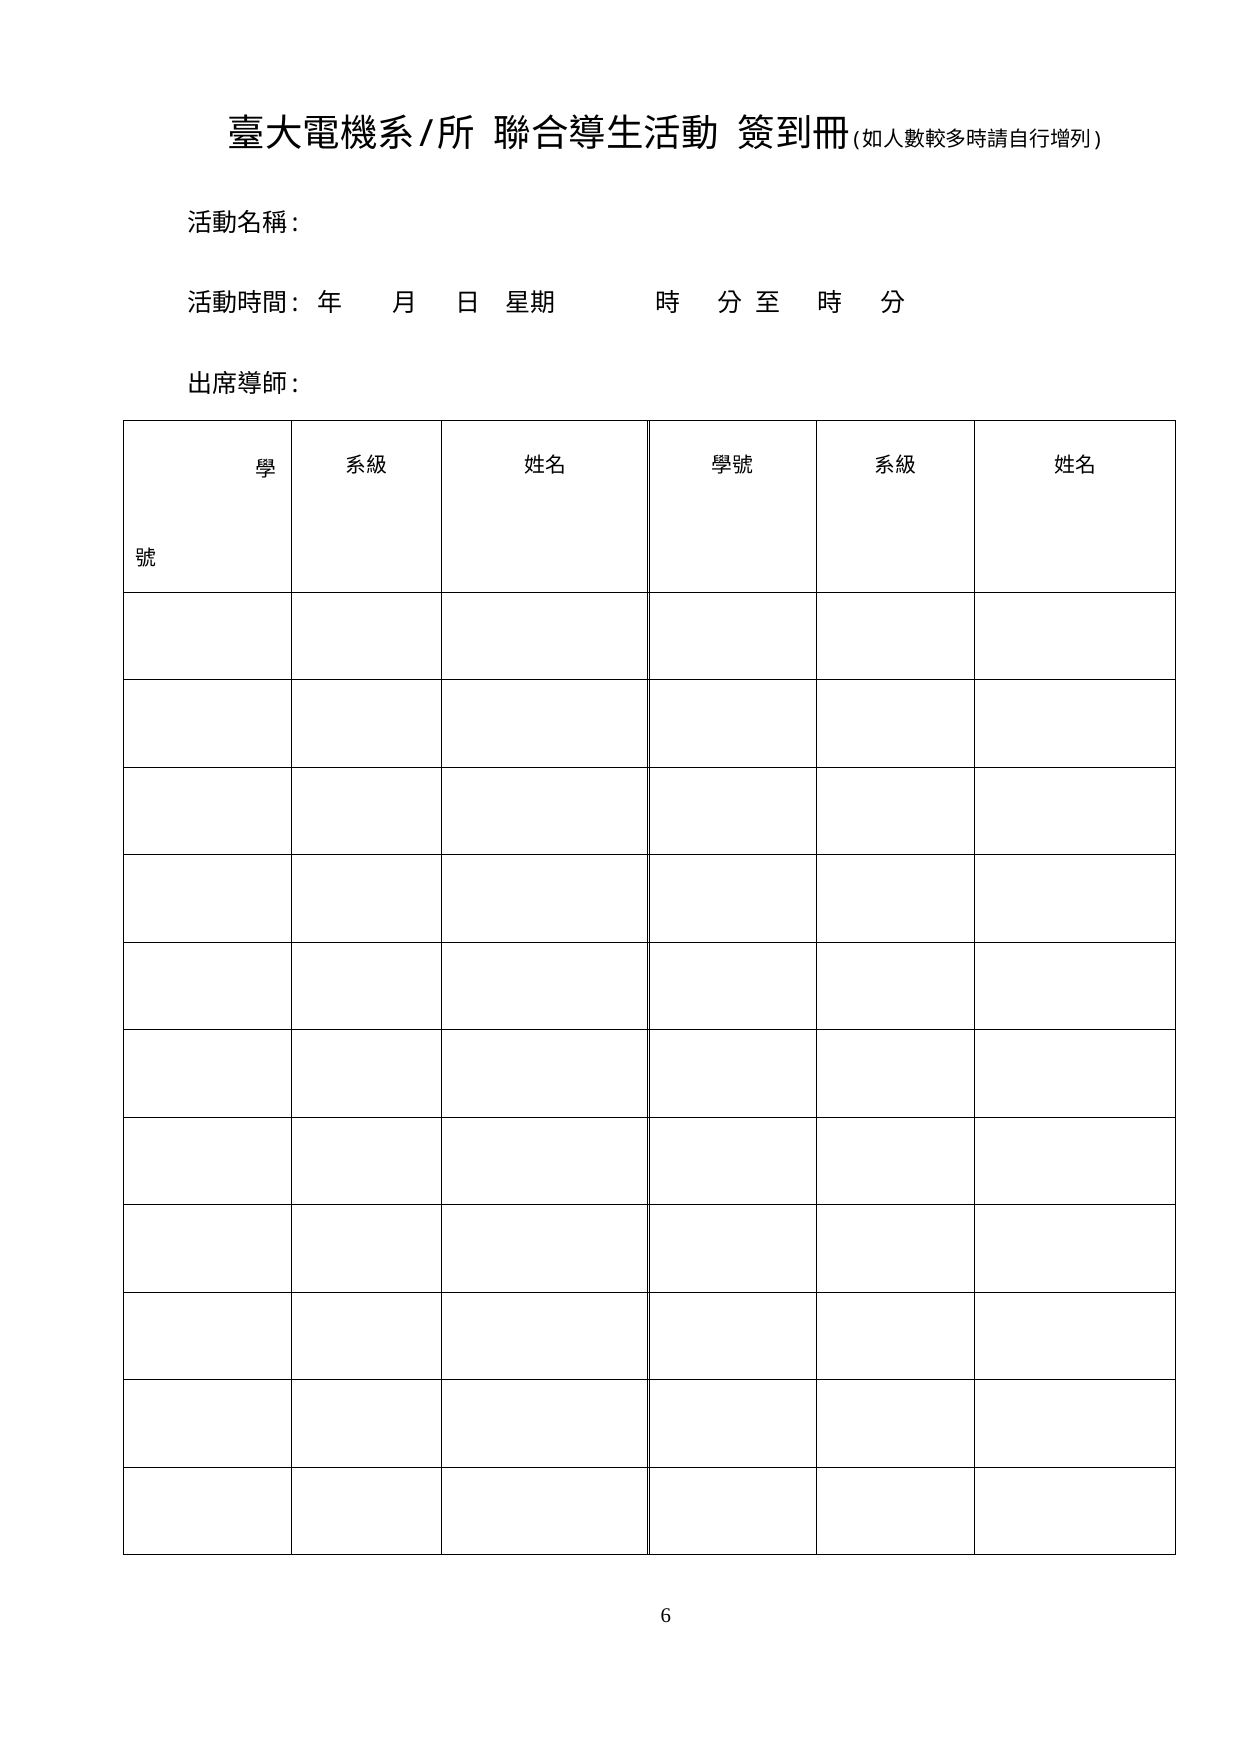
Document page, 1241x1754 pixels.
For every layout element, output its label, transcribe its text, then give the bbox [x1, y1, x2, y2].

table_cell [650, 1293, 816, 1379]
table_cell [292, 855, 441, 942]
table_cell [442, 1380, 647, 1467]
table_header 學號 [650, 421, 816, 592]
text 出席導師: [187, 340, 1144, 402]
table_cell [442, 1205, 647, 1292]
table_cell [442, 768, 647, 854]
table_cell [292, 1118, 441, 1204]
table_header 系級 [292, 421, 441, 592]
table_cell [650, 1118, 816, 1204]
table_cell [442, 1468, 647, 1554]
table_cell [817, 1293, 974, 1379]
table_cell [442, 593, 647, 679]
table_cell [975, 768, 1175, 854]
table_cell [975, 1293, 1175, 1379]
table_cell [817, 1380, 974, 1467]
table_cell [292, 680, 441, 767]
table_cell [817, 593, 974, 679]
table_cell [124, 768, 291, 854]
table_cell [442, 855, 647, 942]
table_cell [975, 680, 1175, 767]
table_cell [124, 1380, 291, 1467]
table_cell [975, 1205, 1175, 1292]
table_cell [650, 1380, 816, 1467]
table_cell [292, 768, 441, 854]
table_cell [975, 1118, 1175, 1204]
table_header 姓名 [975, 421, 1175, 592]
table_cell [975, 855, 1175, 942]
table_cell [650, 593, 816, 679]
table_cell [292, 943, 441, 1029]
table_cell [817, 1468, 974, 1554]
table_cell [124, 1030, 291, 1117]
table_cell [975, 1030, 1175, 1117]
table_cell [292, 1205, 441, 1292]
table_cell [292, 593, 441, 679]
table_cell [650, 943, 816, 1029]
text 活動名稱: [187, 178, 1144, 241]
table_cell [817, 943, 974, 1029]
table_cell [124, 855, 291, 942]
table_cell [817, 1205, 974, 1292]
table_cell [442, 1118, 647, 1204]
table_cell [650, 1468, 816, 1554]
table_header 系級 [817, 421, 974, 592]
table_cell [292, 1380, 441, 1467]
table_cell [442, 1030, 647, 1117]
table_cell [650, 768, 816, 854]
table_cell [650, 1030, 816, 1117]
table_cell [975, 943, 1175, 1029]
table_cell [650, 855, 816, 942]
table_cell [124, 1118, 291, 1204]
table_cell [650, 1205, 816, 1292]
table_cell [817, 855, 974, 942]
table_cell [442, 680, 647, 767]
table_cell [124, 593, 291, 679]
table_cell [124, 680, 291, 767]
table_cell [124, 943, 291, 1029]
table_cell [292, 1293, 441, 1379]
table_cell [124, 1205, 291, 1292]
table_cell [817, 1030, 974, 1117]
table_cell [975, 1468, 1175, 1554]
table_cell [650, 680, 816, 767]
text 活動時間: 年 月 日 星期 時 分 至 時 分 [187, 259, 1144, 322]
table_cell [442, 943, 647, 1029]
text 臺大電機系/所 聯合導生活動 簽到冊(如人數較多時請自行增列) [187, 89, 1144, 151]
table_cell [817, 768, 974, 854]
table_cell [975, 593, 1175, 679]
table_cell [817, 1118, 974, 1204]
table_cell [975, 1380, 1175, 1467]
table_cell [292, 1030, 441, 1117]
table_cell [442, 1293, 647, 1379]
table_cell [292, 1468, 441, 1554]
table_cell [124, 1293, 291, 1379]
table_cell [124, 1468, 291, 1554]
table_cell [817, 680, 974, 767]
table_header 學號 [124, 421, 291, 592]
table_header 姓名 [442, 421, 647, 592]
